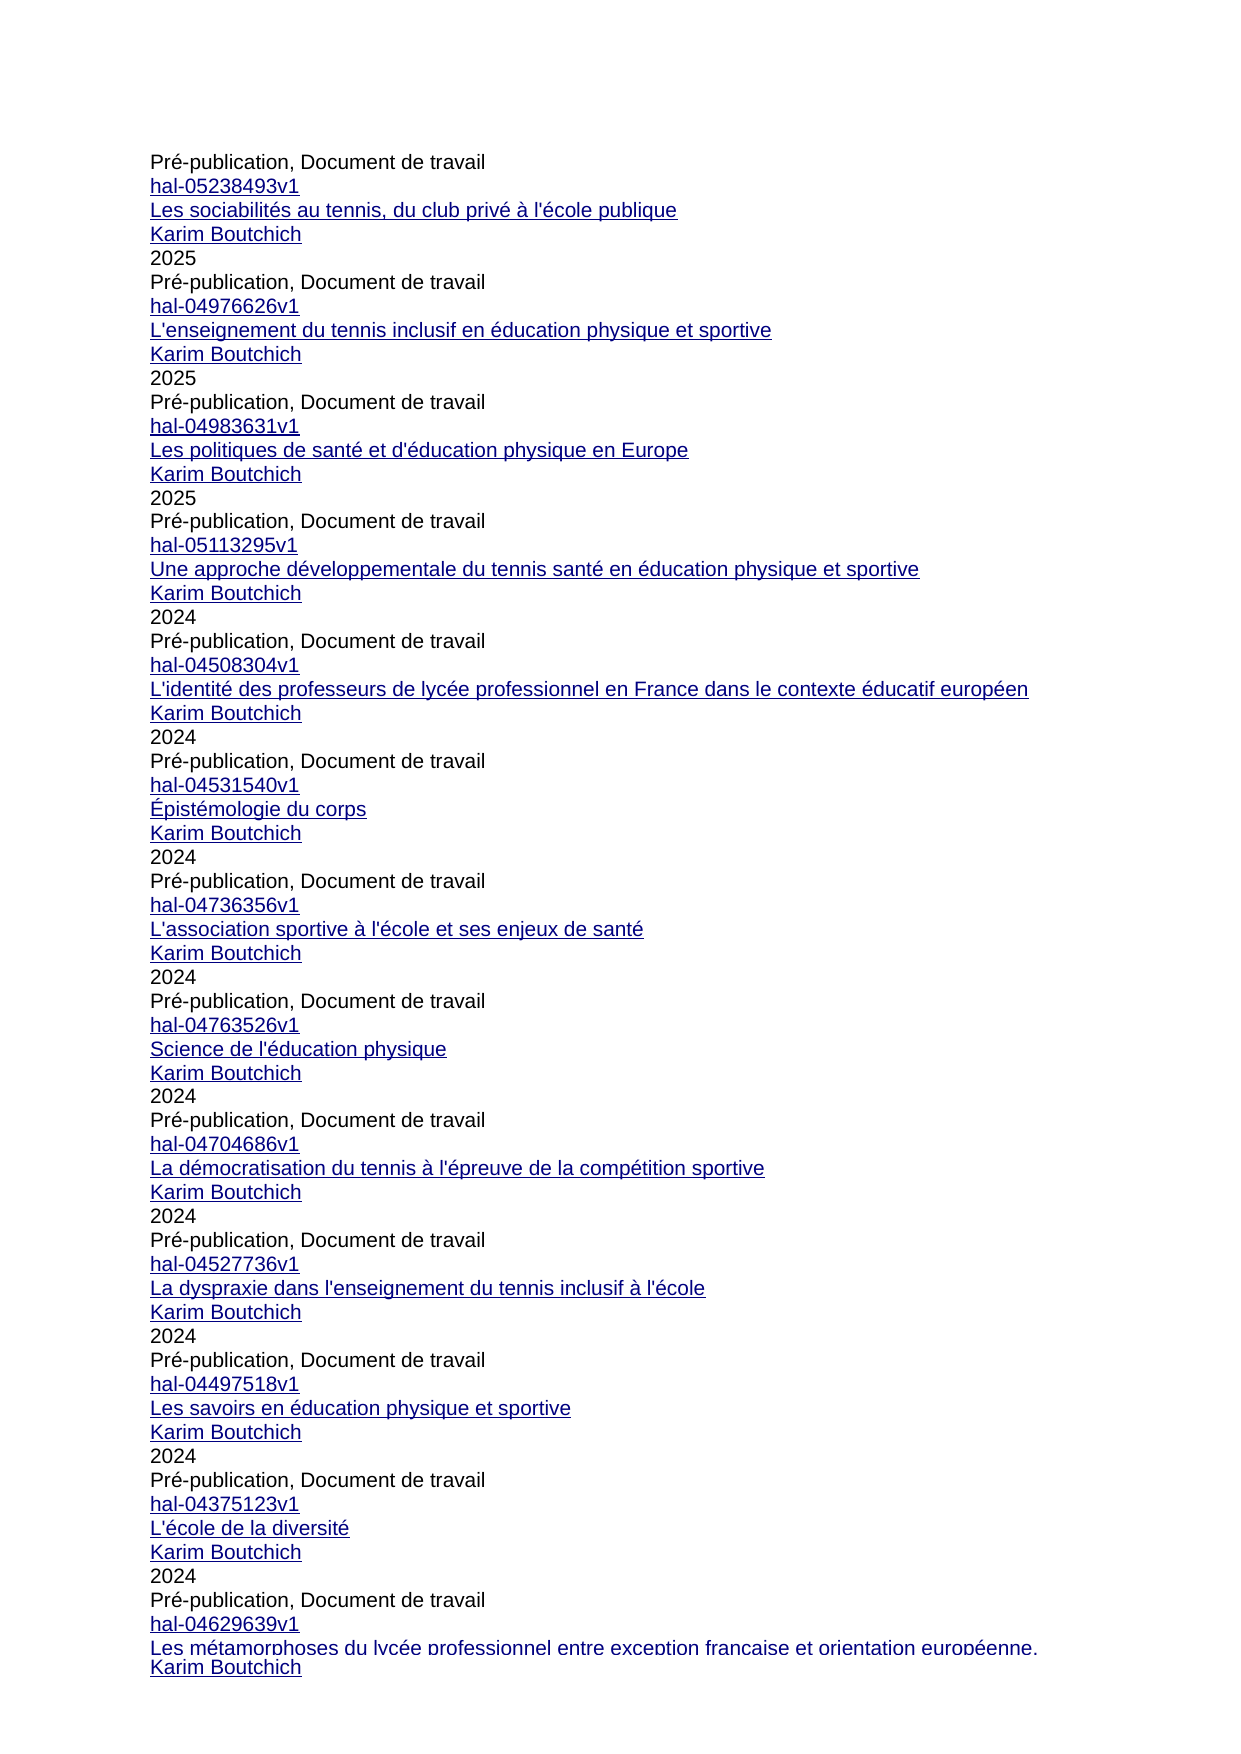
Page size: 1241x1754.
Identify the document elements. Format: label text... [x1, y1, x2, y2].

table_cell Les métamorphoses du lycée professionnel entre exception française et orientation européenne. Karim Boutchich [150, 1635, 1090, 1679]
table_cell L'identité des professeurs de lycée professionnel en France dans le contexte éducatif européen Karim Boutchich 2024 Pré-publication, Document de travail hal-04531540v1 [150, 677, 1090, 797]
table_cell Les politiques de santé et d'éducation physique en Europe Karim Boutchich 2025 Pré-publication, Document de travail hal-05113295v1 [150, 438, 1090, 557]
table_cell Pré-publication, Document de travail hal-05238493v1 [150, 150, 1090, 198]
table_cell L'association sportive à l'école et ses enjeux de santé Karim Boutchich 2024 Pré-publication, Document de travail hal-04763526v1 [150, 917, 1090, 1036]
table_cell Les savoirs en éducation physique et sportive Karim Boutchich 2024 Pré-publication, Document de travail hal-04375123v1 [150, 1396, 1090, 1516]
table_cell Épistémologie du corps Karim Boutchich 2024 Pré-publication, Document de travail hal-04736356v1 [150, 797, 1090, 917]
table_cell Une approche développementale du tennis santé en éducation physique et sportive Karim Boutchich 2024 Pré-publication, Document de travail hal-04508304v1 [150, 557, 1090, 677]
table_cell L'école de la diversité Karim Boutchich 2024 Pré-publication, Document de travail hal-04629639v1 [150, 1516, 1090, 1635]
table_cell La dyspraxie dans l'enseignement du tennis inclusif à l'école Karim Boutchich 2024 Pré-publication, Document de travail hal-04497518v1 [150, 1276, 1090, 1396]
table_cell L'enseignement du tennis inclusif en éducation physique et sportive Karim Boutchich 2025 Pré-publication, Document de travail hal-04983631v1 [150, 318, 1090, 437]
table_cell Science de l'éducation physique Karim Boutchich 2024 Pré-publication, Document de travail hal-04704686v1 [150, 1036, 1090, 1156]
table_cell Les sociabilités au tennis, du club privé à l'école publique Karim Boutchich 2025 Pré-publication, Document de travail hal-04976626v1 [150, 198, 1090, 318]
table_cell La démocratisation du tennis à l'épreuve de la compétition sportive Karim Boutchich 2024 Pré-publication, Document de travail hal-04527736v1 [150, 1156, 1090, 1276]
